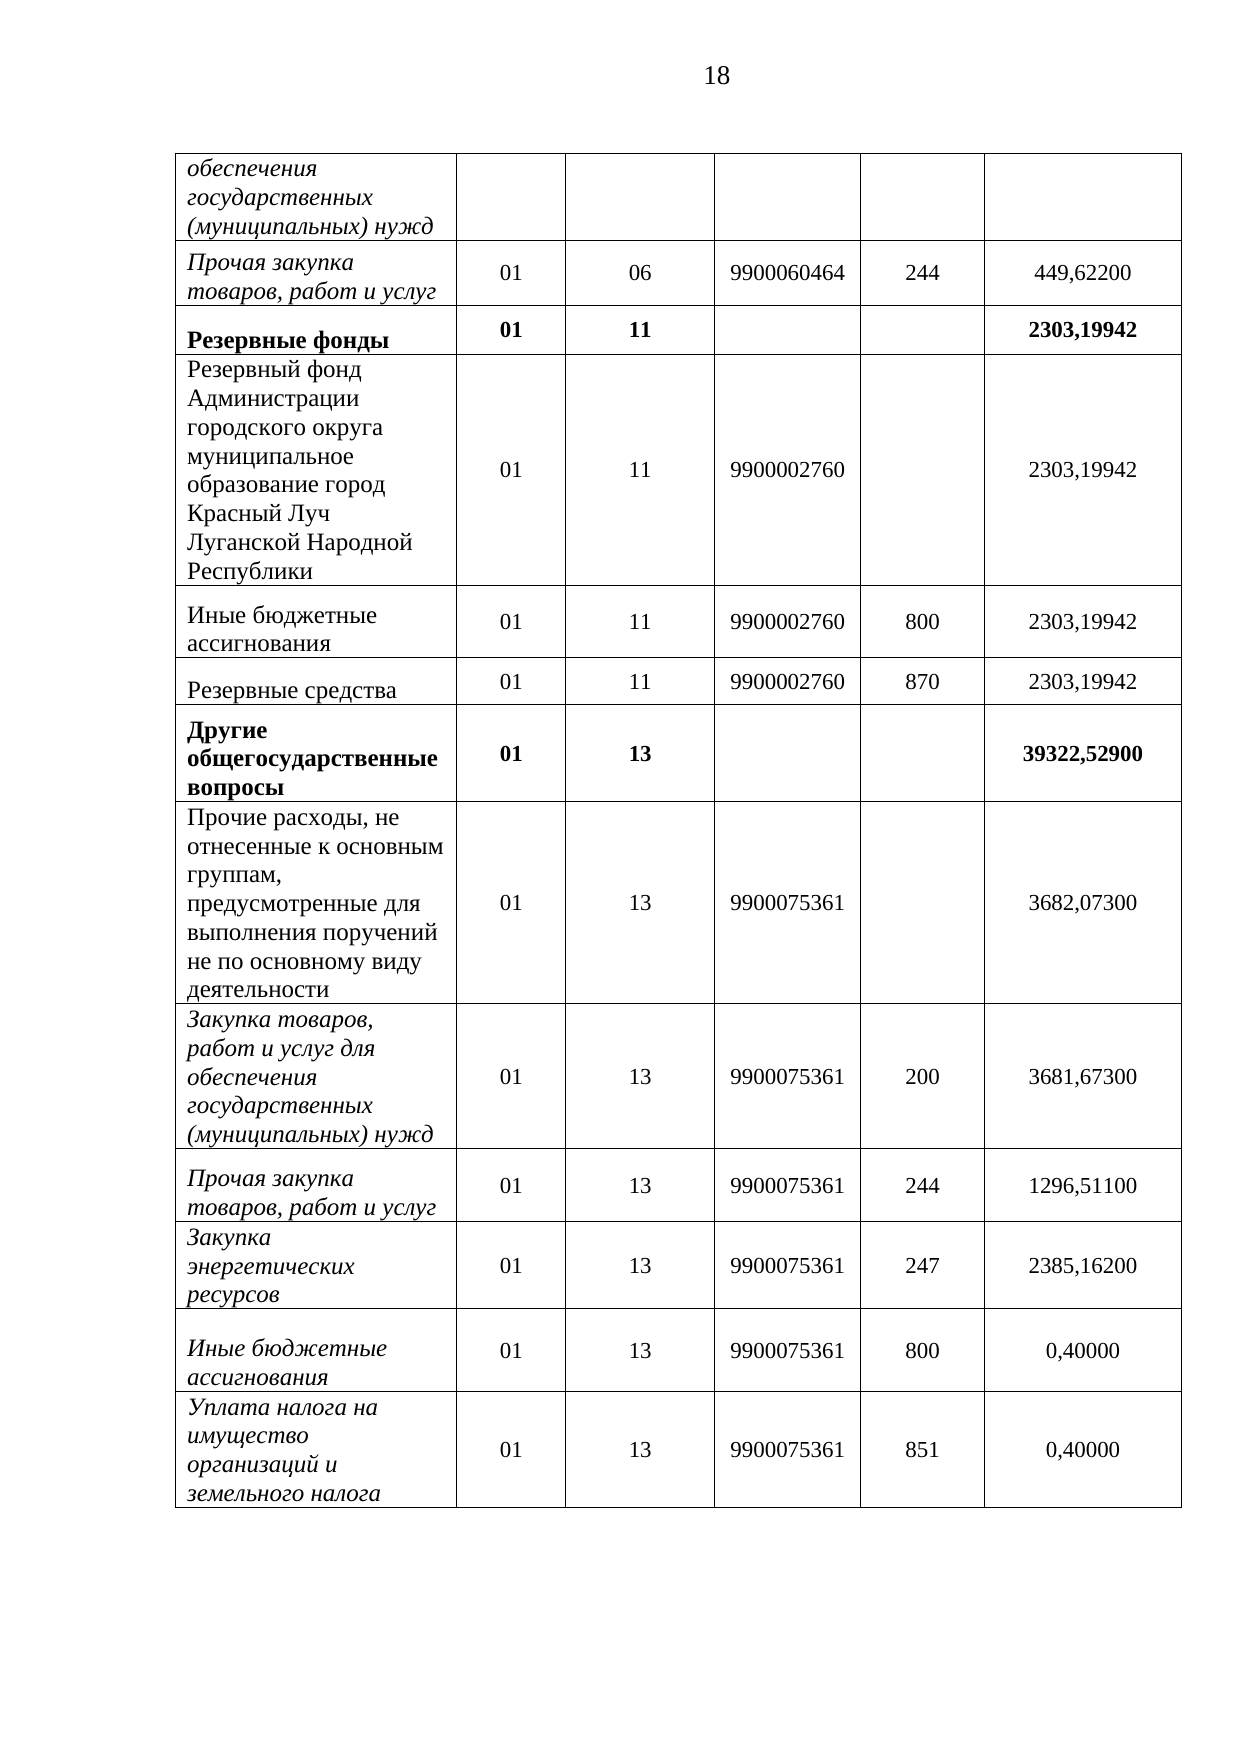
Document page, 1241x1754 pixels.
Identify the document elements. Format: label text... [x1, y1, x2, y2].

table_cell 244 [861, 1149, 984, 1221]
table_cell 13 [566, 1004, 714, 1148]
table_cell 0,40000 [985, 1309, 1181, 1391]
table_cell 01 [457, 1149, 565, 1221]
table_cell Резервные средства [176, 658, 456, 703]
table_cell [861, 355, 984, 584]
table_cell 449,62200 [985, 241, 1181, 305]
table_cell 800 [861, 1309, 984, 1391]
table_cell Резервный фонд Администрации городского округа муниципальное образование город Красный Луч Луганской Народной Республики [176, 355, 456, 584]
table_cell 9900002760 [715, 658, 860, 703]
table_cell 2385,16200 [985, 1222, 1181, 1308]
table_cell 2303,19942 [985, 306, 1181, 353]
table_cell 9900060464 [715, 241, 860, 305]
table_cell обеспечения государственных (муниципальных) нужд [176, 154, 456, 240]
table_cell 9900002760 [715, 586, 860, 657]
table_cell 870 [861, 658, 984, 703]
table_cell 01 [457, 1004, 565, 1148]
table_cell 11 [566, 355, 714, 584]
table_cell 9900075361 [715, 1309, 860, 1391]
table_cell 13 [566, 705, 714, 801]
table_cell 9900075361 [715, 802, 860, 1003]
table_cell 01 [457, 658, 565, 703]
table_cell 3681,67300 [985, 1004, 1181, 1148]
table_cell 244 [861, 241, 984, 305]
table_cell [861, 306, 984, 353]
table_cell 11 [566, 586, 714, 657]
table_cell Прочие расходы, не отнесенные к основным группам, предусмотренные для выполнения поручений не по основному виду деятельности [176, 802, 456, 1003]
table_cell [715, 306, 860, 353]
table_cell [861, 802, 984, 1003]
table_cell 800 [861, 586, 984, 657]
table_cell [715, 705, 860, 801]
table_cell [861, 154, 984, 240]
table_cell 01 [457, 241, 565, 305]
table_cell 1296,51100 [985, 1149, 1181, 1221]
table_cell 13 [566, 802, 714, 1003]
table_cell 13 [566, 1309, 714, 1391]
table_cell 13 [566, 1392, 714, 1507]
table_cell 0,40000 [985, 1392, 1181, 1507]
table_cell [861, 705, 984, 801]
table_cell Другие общегосударственные вопросы [176, 705, 456, 801]
table_cell 13 [566, 1149, 714, 1221]
table_cell 01 [457, 355, 565, 584]
table_cell 01 [457, 1309, 565, 1391]
table_cell 9900075361 [715, 1149, 860, 1221]
table_cell Иные бюджетные ассигнования [176, 586, 456, 657]
table_cell 01 [457, 1222, 565, 1308]
table_cell [715, 154, 860, 240]
table_cell 9900075361 [715, 1222, 860, 1308]
table_cell Уплата налога на имущество организаций и земельного налога [176, 1392, 456, 1507]
table_cell 200 [861, 1004, 984, 1148]
table_cell 39322,52900 [985, 705, 1181, 801]
table_cell 9900075361 [715, 1392, 860, 1507]
table_cell Закупка товаров, работ и услуг для обеспечения государственных (муниципальных) нужд [176, 1004, 456, 1148]
table_cell Резервные фонды [176, 306, 456, 353]
table_cell 9900002760 [715, 355, 860, 584]
table_cell 247 [861, 1222, 984, 1308]
table_cell 01 [457, 705, 565, 801]
table_cell Прочая закупка товаров, работ и услуг [176, 241, 456, 305]
table_cell Иные бюджетные ассигнования [176, 1309, 456, 1391]
table_cell 9900075361 [715, 1004, 860, 1148]
table_cell 01 [457, 802, 565, 1003]
table_cell 2303,19942 [985, 658, 1181, 703]
table_cell Закупка энергетических ресурсов [176, 1222, 456, 1308]
table_cell 2303,19942 [985, 586, 1181, 657]
table_cell 2303,19942 [985, 355, 1181, 584]
table_cell 06 [566, 241, 714, 305]
table_cell 3682,07300 [985, 802, 1181, 1003]
table_cell [566, 154, 714, 240]
table_cell 11 [566, 658, 714, 703]
table_cell Прочая закупка товаров, работ и услуг [176, 1149, 456, 1221]
table_cell 01 [457, 306, 565, 353]
table_cell 01 [457, 1392, 565, 1507]
table_cell [985, 154, 1181, 240]
table_cell 01 [457, 586, 565, 657]
table_cell 11 [566, 306, 714, 353]
table_cell [457, 154, 565, 240]
table_cell 13 [566, 1222, 714, 1308]
table_cell 851 [861, 1392, 984, 1507]
